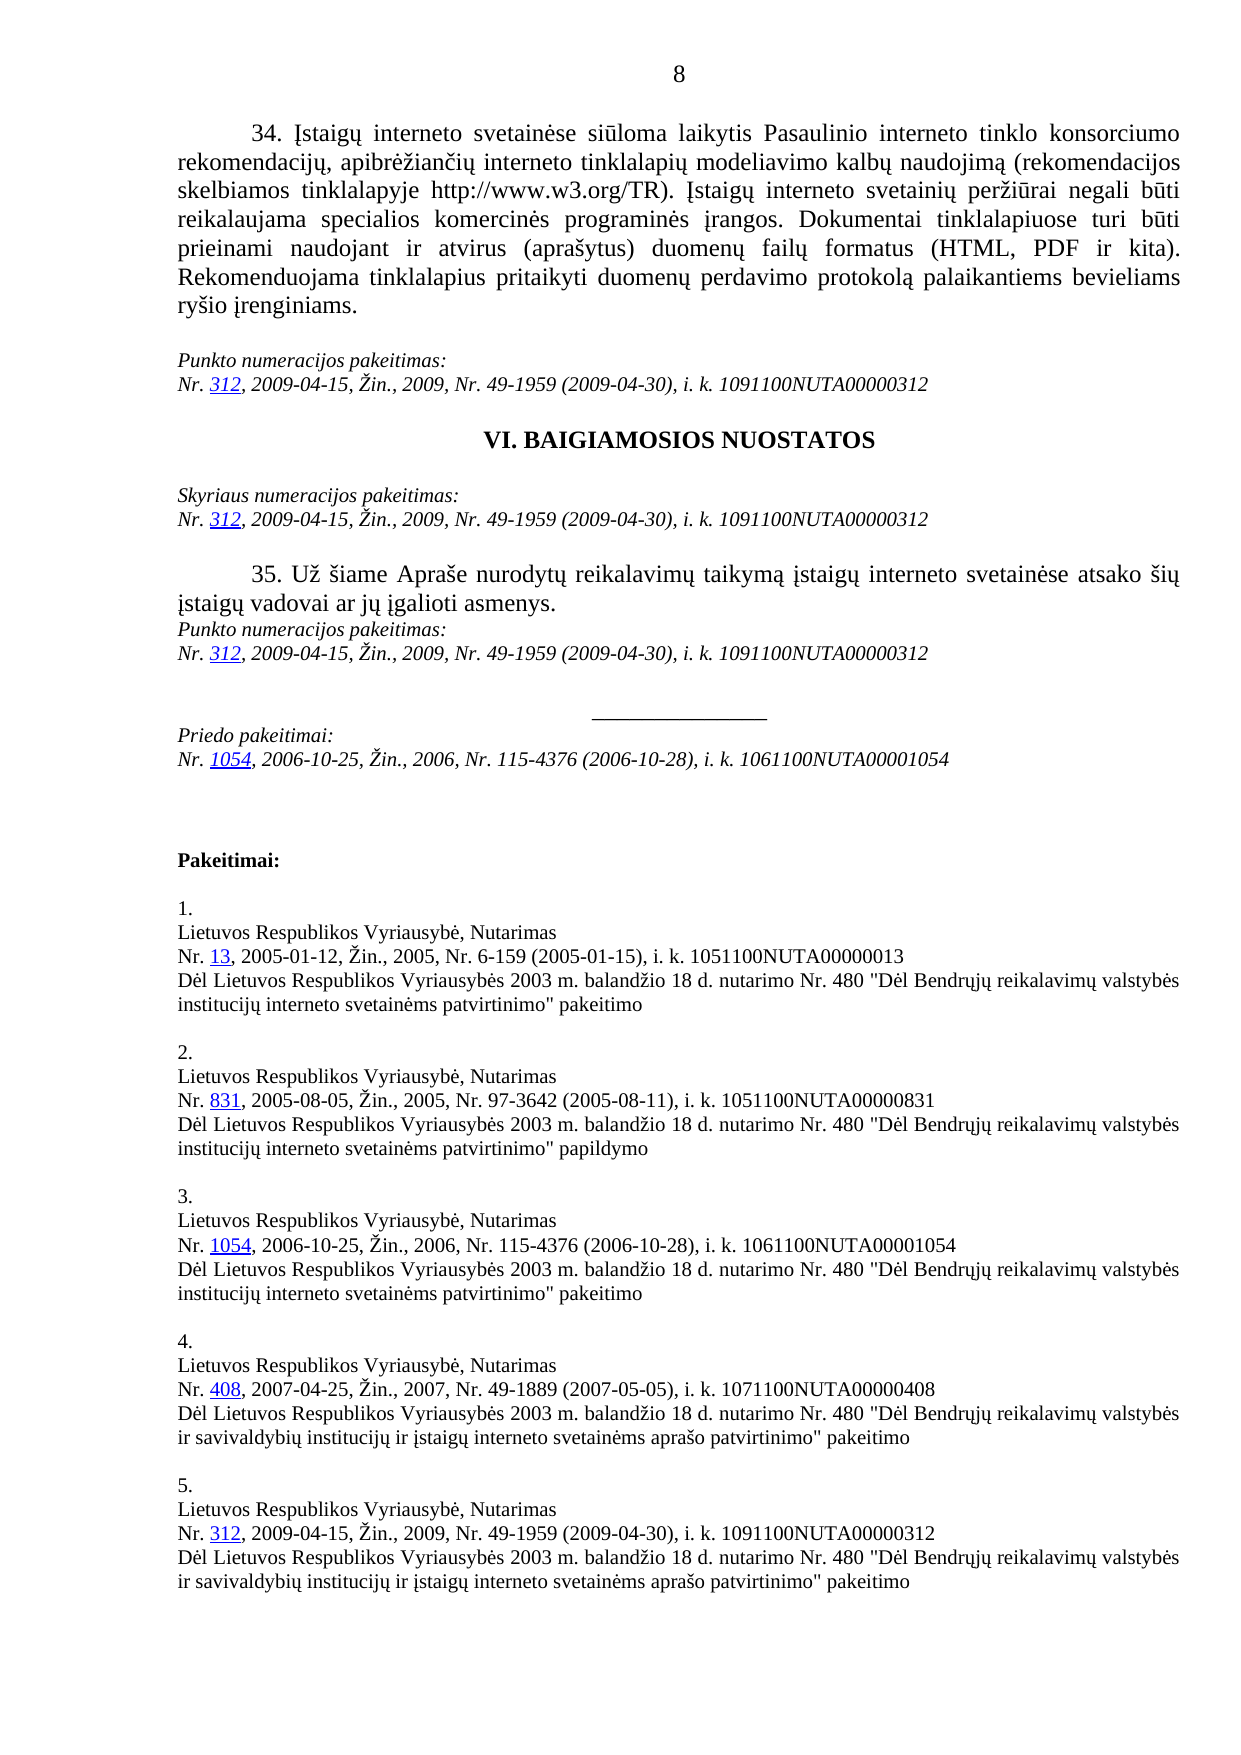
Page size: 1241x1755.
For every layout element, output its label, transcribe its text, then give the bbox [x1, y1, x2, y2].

text 34. Įstaigų interneto svetainėse siūloma laikytis Pasaulinio interneto tinklo konsorciumo rekomendacijų, apibrėžiančių interneto tinklalapių modeliavimo kalbų naudojimą (rekomendacijos skelbiamos tinklalapyje http://www.w3.org/TR). Įstaigų interneto svetainių peržiūrai negali būti reikalaujama specialios komercinės programinės įrangos. Dokumentai tinklalapiuose turi būti prieinami naudojant ir atvirus (aprašytus) duomenų failų formatus (HTML, PDF ir kita). Rekomenduojama tinklalapius pritaikyti duomenų perdavimo protokolą palaikantiems bevieliams ryšio įrenginiams. [177, 118, 1181, 319]
text Lietuvos Respublikos Vyriausybė, Nutarimas [177, 1353, 1181, 1377]
text Nr. 408, 2007-04-25, Žin., 2007, Nr. 49-1889 (2007-05-05), i. k. 1071100NUTA00000408 [177, 1377, 1181, 1401]
text Punkto numeracijos pakeitimas: [177, 617, 1181, 641]
text Nr. 312, 2009-04-15, Žin., 2009, Nr. 49-1959 (2009-04-30), i. k. 1091100NUTA00000312 [177, 1521, 1181, 1545]
text Lietuvos Respublikos Vyriausybė, Nutarimas [177, 1064, 1181, 1088]
text Skyriaus numeracijos pakeitimas: [177, 482, 1181, 507]
text 2. [177, 1040, 1181, 1064]
text Lietuvos Respublikos Vyriausybė, Nutarimas [177, 1208, 1181, 1232]
text 35. Už šiame Apraše nurodytų reikalavimų taikymą įstaigų interneto svetainėse atsako šių įstaigų vadovai ar jų įgalioti asmenys. [177, 559, 1181, 617]
text Nr. 1054, 2006-10-25, Žin., 2006, Nr. 115-4376 (2006-10-28), i. k. 1061100NUTA00001054 [177, 747, 1181, 771]
text ______________ [177, 694, 1181, 722]
text Dėl Lietuvos Respublikos Vyriausybės 2003 m. balandžio 18 d. nutarimo Nr. 480 "Dėl Bendrųjų reikalavimų valstybės institucijų interneto svetainėms patvirtinimo" pakeitimo [177, 1257, 1181, 1305]
text Lietuvos Respublikos Vyriausybė, Nutarimas [177, 920, 1181, 944]
text 1. [177, 896, 1181, 920]
text Dėl Lietuvos Respublikos Vyriausybės 2003 m. balandžio 18 d. nutarimo Nr. 480 "Dėl Bendrųjų reikalavimų valstybės ir savivaldybių institucijų ir įstaigų interneto svetainėms aprašo patvirtinimo" pakeitimo [177, 1401, 1181, 1449]
text Nr. 312, 2009-04-15, Žin., 2009, Nr. 49-1959 (2009-04-30), i. k. 1091100NUTA00000312 [177, 641, 1181, 665]
text 5. [177, 1473, 1181, 1497]
text Nr. 312, 2009-04-15, Žin., 2009, Nr. 49-1959 (2009-04-30), i. k. 1091100NUTA00000312 [177, 372, 1181, 396]
text Nr. 831, 2005-08-05, Žin., 2005, Nr. 97-3642 (2005-08-11), i. k. 1051100NUTA00000831 [177, 1088, 1181, 1112]
text Nr. 1054, 2006-10-25, Žin., 2006, Nr. 115-4376 (2006-10-28), i. k. 1061100NUTA00001054 [177, 1232, 1181, 1257]
text Punkto numeracijos pakeitimas: [177, 348, 1181, 372]
text Dėl Lietuvos Respublikos Vyriausybės 2003 m. balandžio 18 d. nutarimo Nr. 480 "Dėl Bendrųjų reikalavimų valstybės ir savivaldybių institucijų ir įstaigų interneto svetainėms aprašo patvirtinimo" pakeitimo [177, 1545, 1181, 1593]
text Nr. 13, 2005-01-12, Žin., 2005, Nr. 6-159 (2005-01-15), i. k. 1051100NUTA00000013 [177, 944, 1181, 968]
text Priedo pakeitimai: [177, 722, 1181, 747]
text Nr. 312, 2009-04-15, Žin., 2009, Nr. 49-1959 (2009-04-30), i. k. 1091100NUTA00000312 [177, 507, 1181, 531]
text 4. [177, 1329, 1181, 1353]
text Pakeitimai: [177, 847, 1181, 872]
text VI. BAIGIAMOSIOS NUOSTATOS [177, 425, 1181, 454]
text 3. [177, 1184, 1181, 1208]
text Dėl Lietuvos Respublikos Vyriausybės 2003 m. balandžio 18 d. nutarimo Nr. 480 "Dėl Bendrųjų reikalavimų valstybės institucijų interneto svetainėms patvirtinimo" papildymo [177, 1112, 1181, 1160]
text Lietuvos Respublikos Vyriausybė, Nutarimas [177, 1497, 1181, 1521]
text Dėl Lietuvos Respublikos Vyriausybės 2003 m. balandžio 18 d. nutarimo Nr. 480 "Dėl Bendrųjų reikalavimų valstybės institucijų interneto svetainėms patvirtinimo" pakeitimo [177, 968, 1181, 1016]
